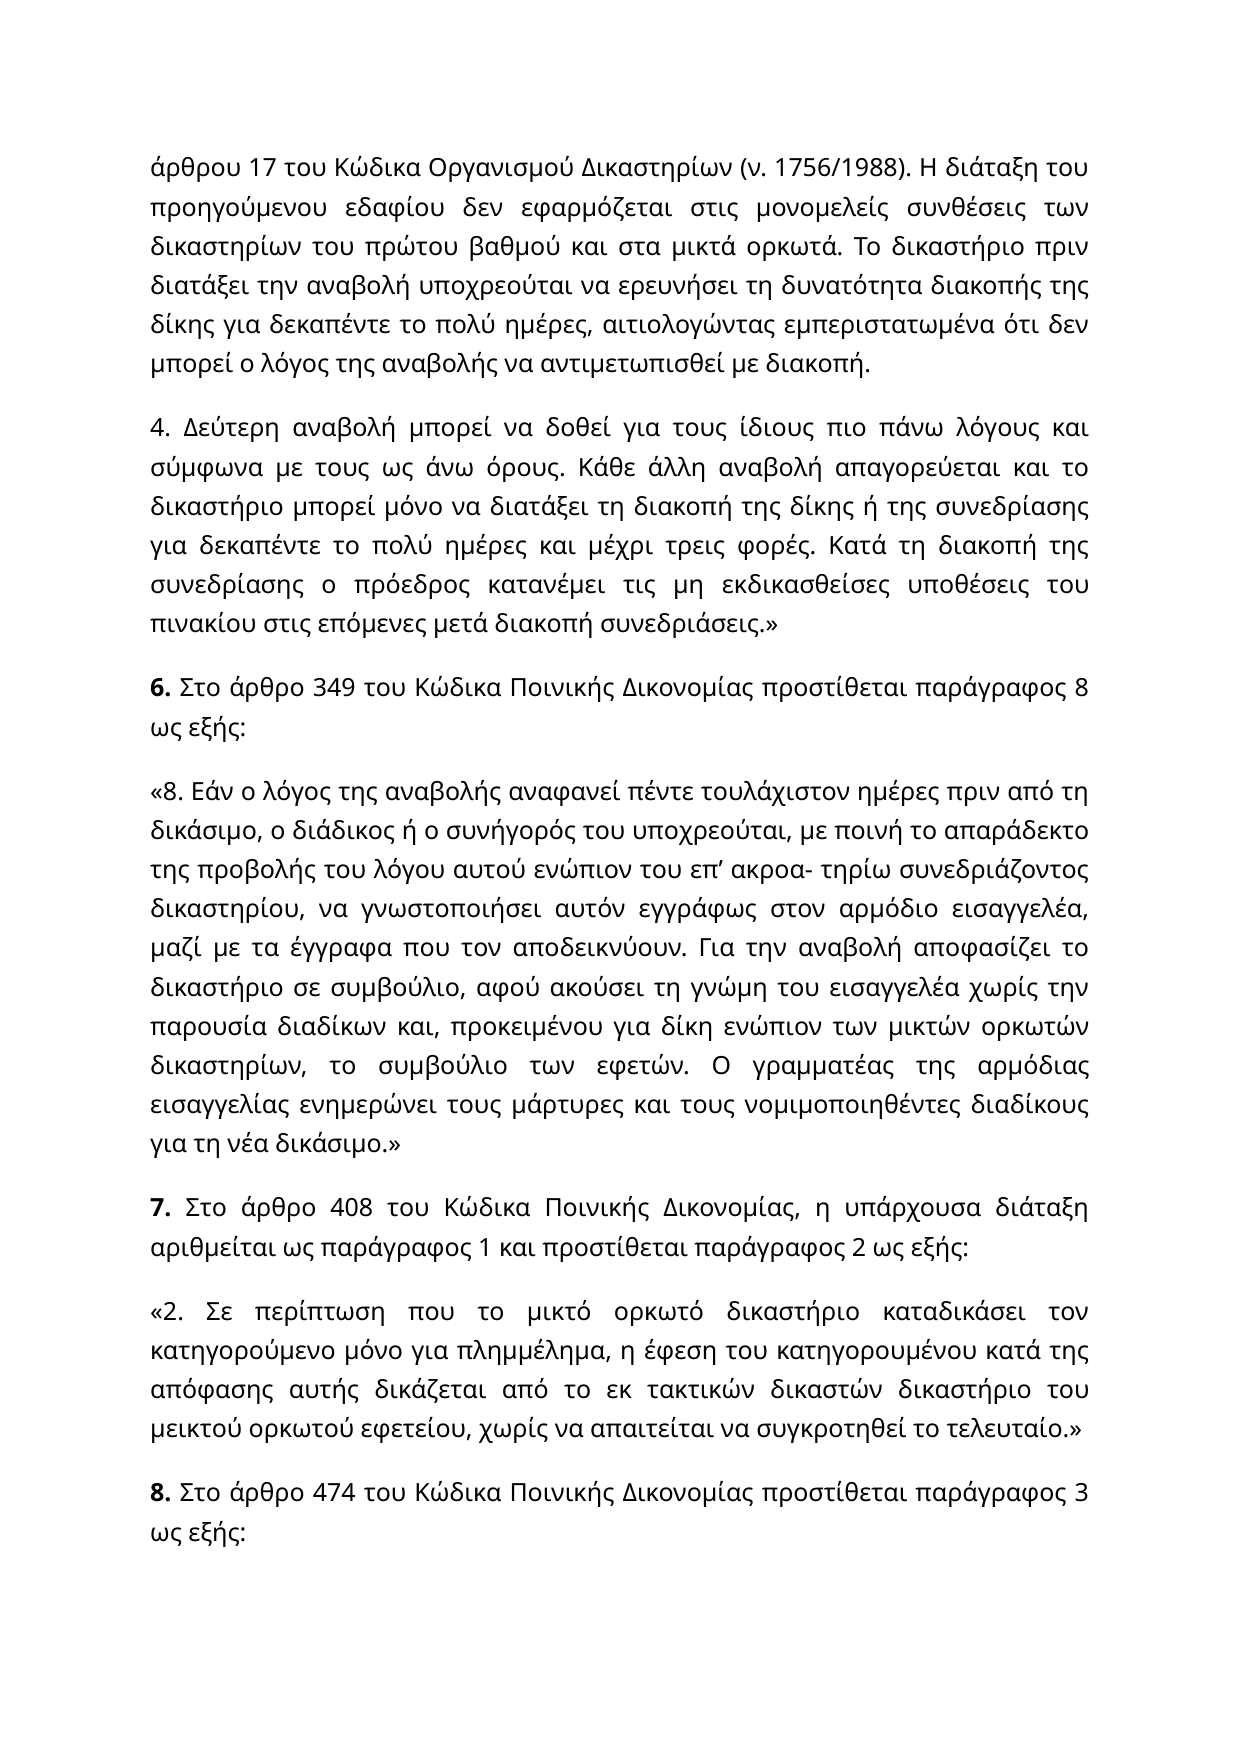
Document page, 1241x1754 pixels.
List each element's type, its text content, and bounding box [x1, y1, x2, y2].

text 7. Στο άρθρο 408 του Κώδικα Ποινικής Δικονομίας, η υπάρχουσα διάταξη αριθμείται ως παράγραφος 1 και προστίθεται παράγραφος 2 ως εξής: [150, 1190, 1090, 1263]
text «8. Εάν ο λόγος της αναβολής αναφανεί πέντε τουλάχιστον ημέρες πριν από τη δικάσιμο, ο διάδικος ή ο συνήγορός του υποχρεούται, με ποινή το απαράδεκτο της προβολής του λόγου αυτού ενώπιον του επ’ ακροα- τηρίω συνεδριάζοντος δικαστηρίου, να γνωστοποιήσει αυτόν εγγράφως στον αρμόδιο εισαγγελέα, μαζί με τα έγγραφα που τον αποδεικνύουν. Για την αναβολή αποφασίζει το δικαστήριο σε συμβούλιο, αφού ακούσει τη γνώμη του εισαγγελέα χωρίς την παρουσία διαδίκων και, προκειμένου για δίκη ενώπιον των μικτών ορκωτών δικαστηρίων, το συμβούλιο των εφετών. Ο γραμματέας της αρμόδιας εισαγγελίας ενημερώνει τους μάρτυρες και τους νομιμοποιηθέντες διαδίκους για τη νέα δικάσιμο.» [150, 773, 1090, 1160]
text 4. Δεύτερη αναβολή μπορεί να δοθεί για τους ίδιους πιο πάνω λόγους και σύμφωνα με τους ως άνω όρους. Κάθε άλλη αναβολή απαγορεύεται και το δικαστήριο μπορεί μόνο να διατάξει τη διακοπή της δίκης ή της συνεδρίασης για δεκαπέντε το πολύ ημέρες και μέχρι τρεις φορές. Κατά τη διακοπή της συνεδρίασης ο πρόεδρος κατανέμει τις μη εκδικασθείσες υποθέσεις του πινακίου στις επόμενες μετά διακοπή συνεδριάσεις.» [150, 410, 1090, 640]
text «2. Σε περίπτωση που το μικτό ορκωτό δικαστήριο καταδικάσει τον κατηγορούμενο μόνο για πλημμέλημα, η έφεση του κατηγορουμένου κατά της απόφασης αυτής δικάζεται από το εκ τακτικών δικαστών δικαστήριο του μεικτού ορκωτού εφετείου, χωρίς να απαιτείται να συγκροτηθεί το τελευταίο.» [150, 1293, 1090, 1445]
text άρθρου 17 του Κώδικα Οργανισμού Δικαστηρίων (ν. 1756/1988). Η διάταξη του προηγούμενου εδαφίου δεν εφαρμόζεται στις μονομελείς συνθέσεις των δικαστηρίων του πρώτου βαθμού και στα μικτά ορκωτά. Το δικαστήριο πριν διατάξει την αναβολή υποχρεούται να ερευνήσει τη δυνατότητα διακοπής της δίκης για δεκαπέντε το πολύ ημέρες, αιτιολογώντας εμπεριστατωμένα ότι δεν μπορεί ο λόγος της αναβολής να αντιμετωπισθεί με διακοπή. [150, 150, 1090, 380]
text 6. Στο άρθρο 349 του Κώδικα Ποινικής Δικονομίας προστίθεται παράγραφος 8 ως εξής: [150, 670, 1090, 743]
text 8. Στο άρθρο 474 του Κώδικα Ποινικής Δικονομίας προστίθεται παράγραφος 3 ως εξής: [150, 1475, 1090, 1548]
